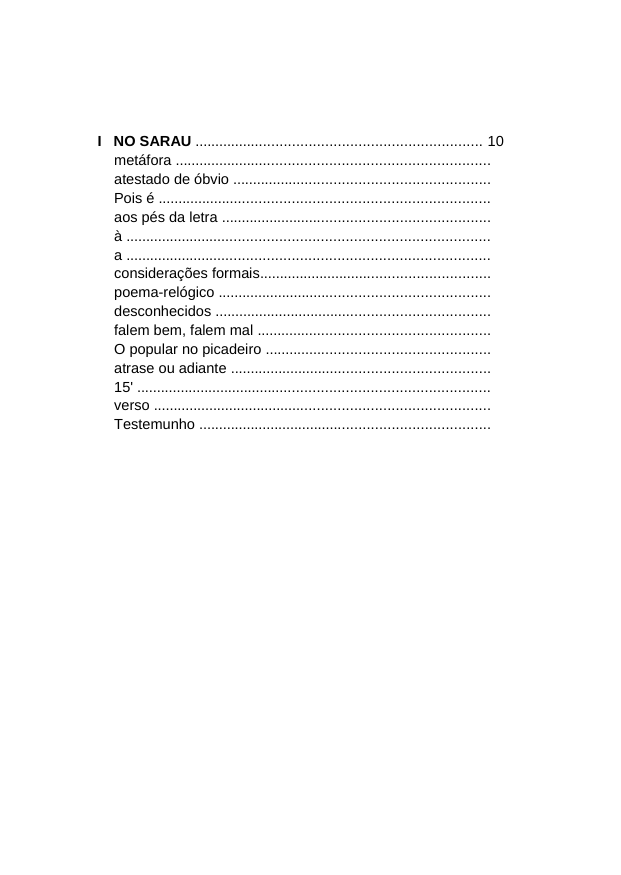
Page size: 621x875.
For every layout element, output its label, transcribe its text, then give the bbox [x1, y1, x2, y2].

text O popular no picadeiro [114, 339, 505, 358]
text desconhecidos [114, 302, 505, 320]
text atrase ou adiante [114, 358, 505, 377]
text à [114, 226, 505, 245]
text Testemunho [114, 415, 505, 452]
text atestado de óbvio [114, 169, 505, 188]
text aos pés da letra [114, 207, 505, 226]
text 15' [114, 377, 505, 396]
text I NO SARAU 10 [97, 132, 505, 151]
text falem bem, falem mal [114, 320, 505, 339]
text poema-relógico [114, 283, 505, 302]
text considerações formais [114, 264, 505, 283]
text metáfora [114, 151, 505, 169]
text Pois é [114, 188, 505, 207]
text verso [114, 396, 505, 415]
text a [114, 245, 505, 264]
